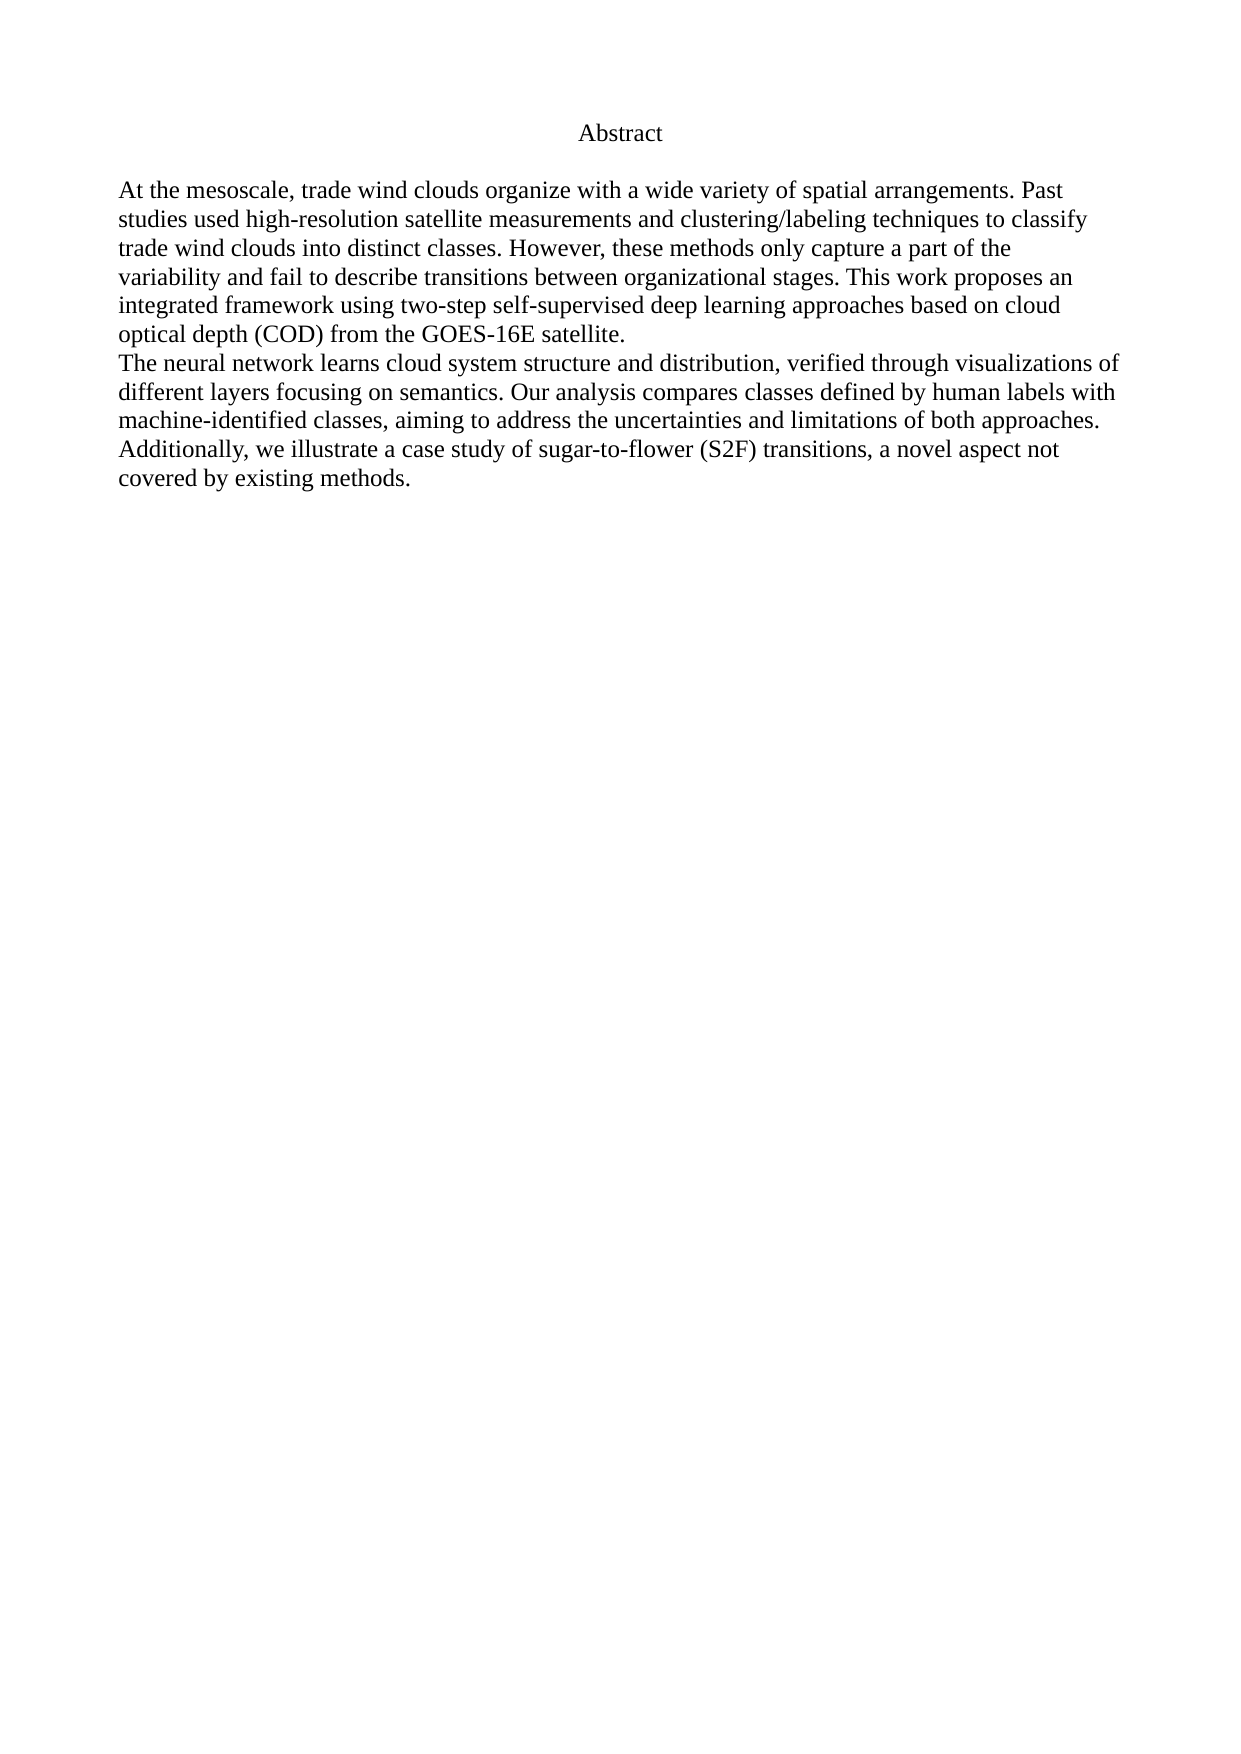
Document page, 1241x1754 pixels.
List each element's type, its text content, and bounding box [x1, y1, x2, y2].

text Additionally, we illustrate a case study of sugar-to-flower (S2F) transitions, a novel aspect not [118, 434, 1122, 463]
text At the mesoscale, trade wind clouds organize with a wide variety of spatial arrangements. Past [118, 176, 1122, 204]
text Abstract [118, 118, 1122, 147]
text studies used high-resolution satellite measurements and clustering/labeling techniques to classify [118, 204, 1122, 233]
text optical depth (COD) from the GOES-16E satellite. [118, 319, 1122, 348]
text different layers focusing on semantics. Our analysis compares classes defined by human labels with [118, 377, 1122, 406]
text machine-identified classes, aiming to address the uncertainties and limitations of both approaches. [118, 406, 1122, 434]
text variability and fail to describe transitions between organizational stages. This work proposes an [118, 262, 1122, 291]
text integrated framework using two-step self-supervised deep learning approaches based on cloud [118, 291, 1122, 319]
text trade wind clouds into distinct classes. However, these methods only capture a part of the [118, 233, 1122, 262]
text covered by existing methods. [118, 463, 1122, 492]
text The neural network learns cloud system structure and distribution, verified through visualizations of [118, 348, 1122, 377]
